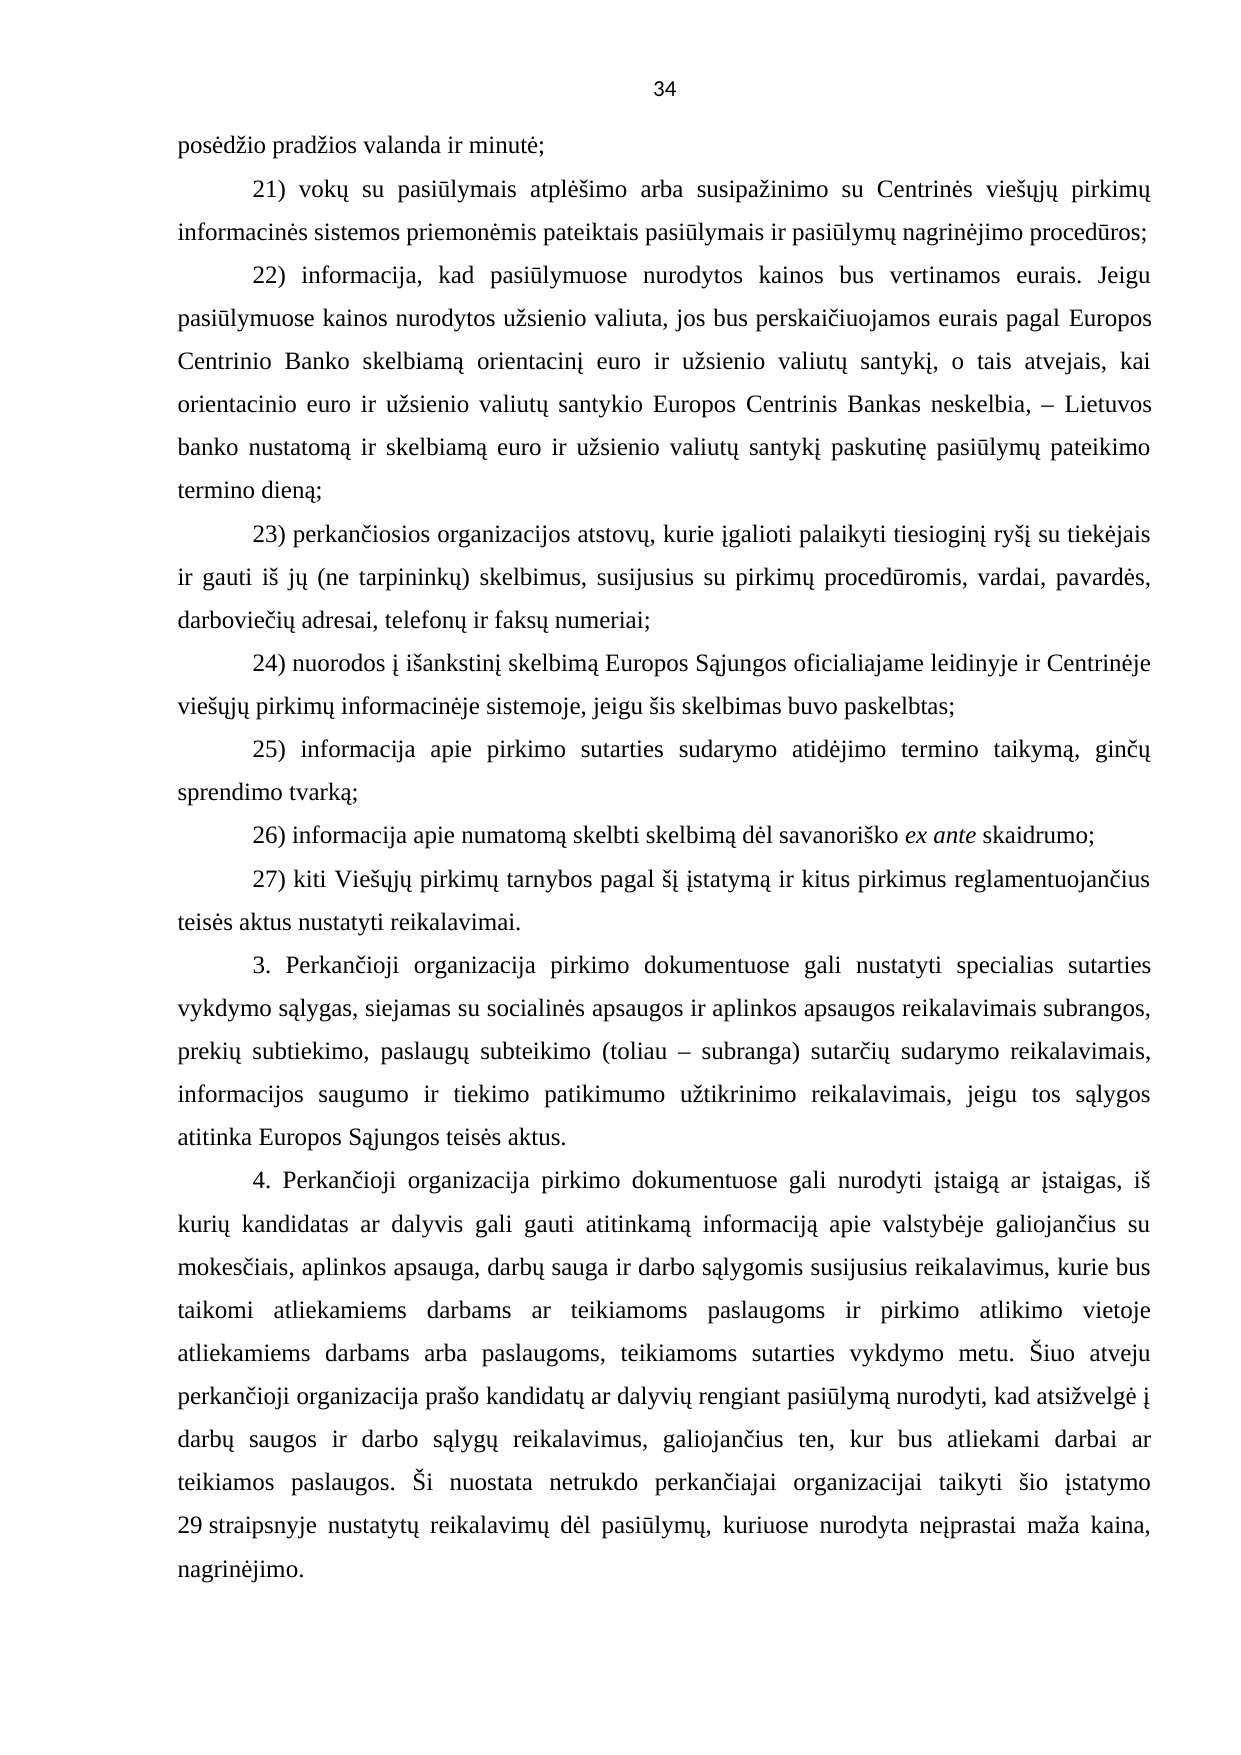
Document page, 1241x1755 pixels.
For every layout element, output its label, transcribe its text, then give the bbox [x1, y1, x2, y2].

text 22) informacija, kad pasiūlymuose nurodytos kainos bus vertinamos eurais. Jeigu pasiūlymuose kainos nurodytos užsienio valiuta, jos bus perskaičiuojamos eurais pagal Europos Centrinio Banko skelbiamą orientacinį euro ir užsienio valiutų santykį, o tais atvejais, kai orientacinio euro ir užsienio valiutų santykio Europos Centrinis Bankas neskelbia, – Lietuvos banko nustatomą ir skelbiamą euro ir užsienio valiutų santykį paskutinę pasiūlymų pateikimo termino dieną; [177, 260, 1152, 504]
text 3. Perkančioji organizacija pirkimo dokumentuose gali nustatyti specialias sutarties vykdymo sąlygas, siejamas su socialinės apsaugos ir aplinkos apsaugos reikalavimais subrangos, prekių subtiekimo, paslaugų subteikimo (toliau – subranga) sutarčių sudarymo reikalavimais, informacijos saugumo ir tiekimo patikimumo užtikrinimo reikalavimais, jeigu tos sąlygos atitinka Europos Sąjungos teisės aktus. [177, 950, 1152, 1151]
text 4. Perkančioji organizacija pirkimo dokumentuose gali nurodyti įstaigą ar įstaigas, iš kurių kandidatas ar dalyvis gali gauti atitinkamą informaciją apie valstybėje galiojančius su mokesčiais, aplinkos apsauga, darbų sauga ir darbo sąlygomis susijusius reikalavimus, kurie bus taikomi atliekamiems darbams ar teikiamoms paslaugoms ir pirkimo atlikimo vietoje atliekamiems darbams arba paslaugoms, teikiamoms sutarties vykdymo metu. Šiuo atveju perkančioji organizacija prašo kandidatų ar dalyvių rengiant pasiūlymą nurodyti, kad atsižvelgė į darbų saugos ir darbo sąlygų reikalavimus, galiojančius ten, kur bus atliekami darbai ar teikiamos paslaugos. Ši nuostata netrukdo perkančiajai organizacijai taikyti šio įstatymo 29 straipsnyje nustatytų reikalavimų dėl pasiūlymų, kuriuose nurodyta neįprastai maža kaina, nagrinėjimo. [177, 1166, 1152, 1582]
text 24) nuorodos į išankstinį skelbimą Europos Sąjungos oficialiajame leidinyje ir Centrinėje viešųjų pirkimų informacinėje sistemoje, jeigu šis skelbimas buvo paskelbtas; [177, 648, 1152, 720]
text 27) kiti Viešųjų pirkimų tarnybos pagal šį įstatymą ir kitus pirkimus reglamentuojančius teisės aktus nustatyti reikalavimai. [177, 864, 1152, 936]
text posėdžio pradžios valanda ir minutė; [177, 131, 1152, 159]
text 25) informacija apie pirkimo sutarties sudarymo atidėjimo termino taikymą, ginčų sprendimo tvarką; [177, 734, 1152, 806]
text 23) perkančiosios organizacijos atstovų, kurie įgalioti palaikyti tiesioginį ryšį su tiekėjais ir gauti iš jų (ne tarpininkų) skelbimus, susijusius su pirkimų procedūromis, vardai, pavardės, darboviečių adresai, telefonų ir faksų numeriai; [177, 519, 1152, 634]
text 21) vokų su pasiūlymais atplėšimo arba susipažinimo su Centrinės viešųjų pirkimų informacinės sistemos priemonėmis pateiktais pasiūlymais ir pasiūlymų nagrinėjimo procedūros; [177, 174, 1152, 246]
text 26) informacija apie numatomą skelbti skelbimą dėl savanoriško ex ante skaidrumo; [177, 821, 1152, 849]
